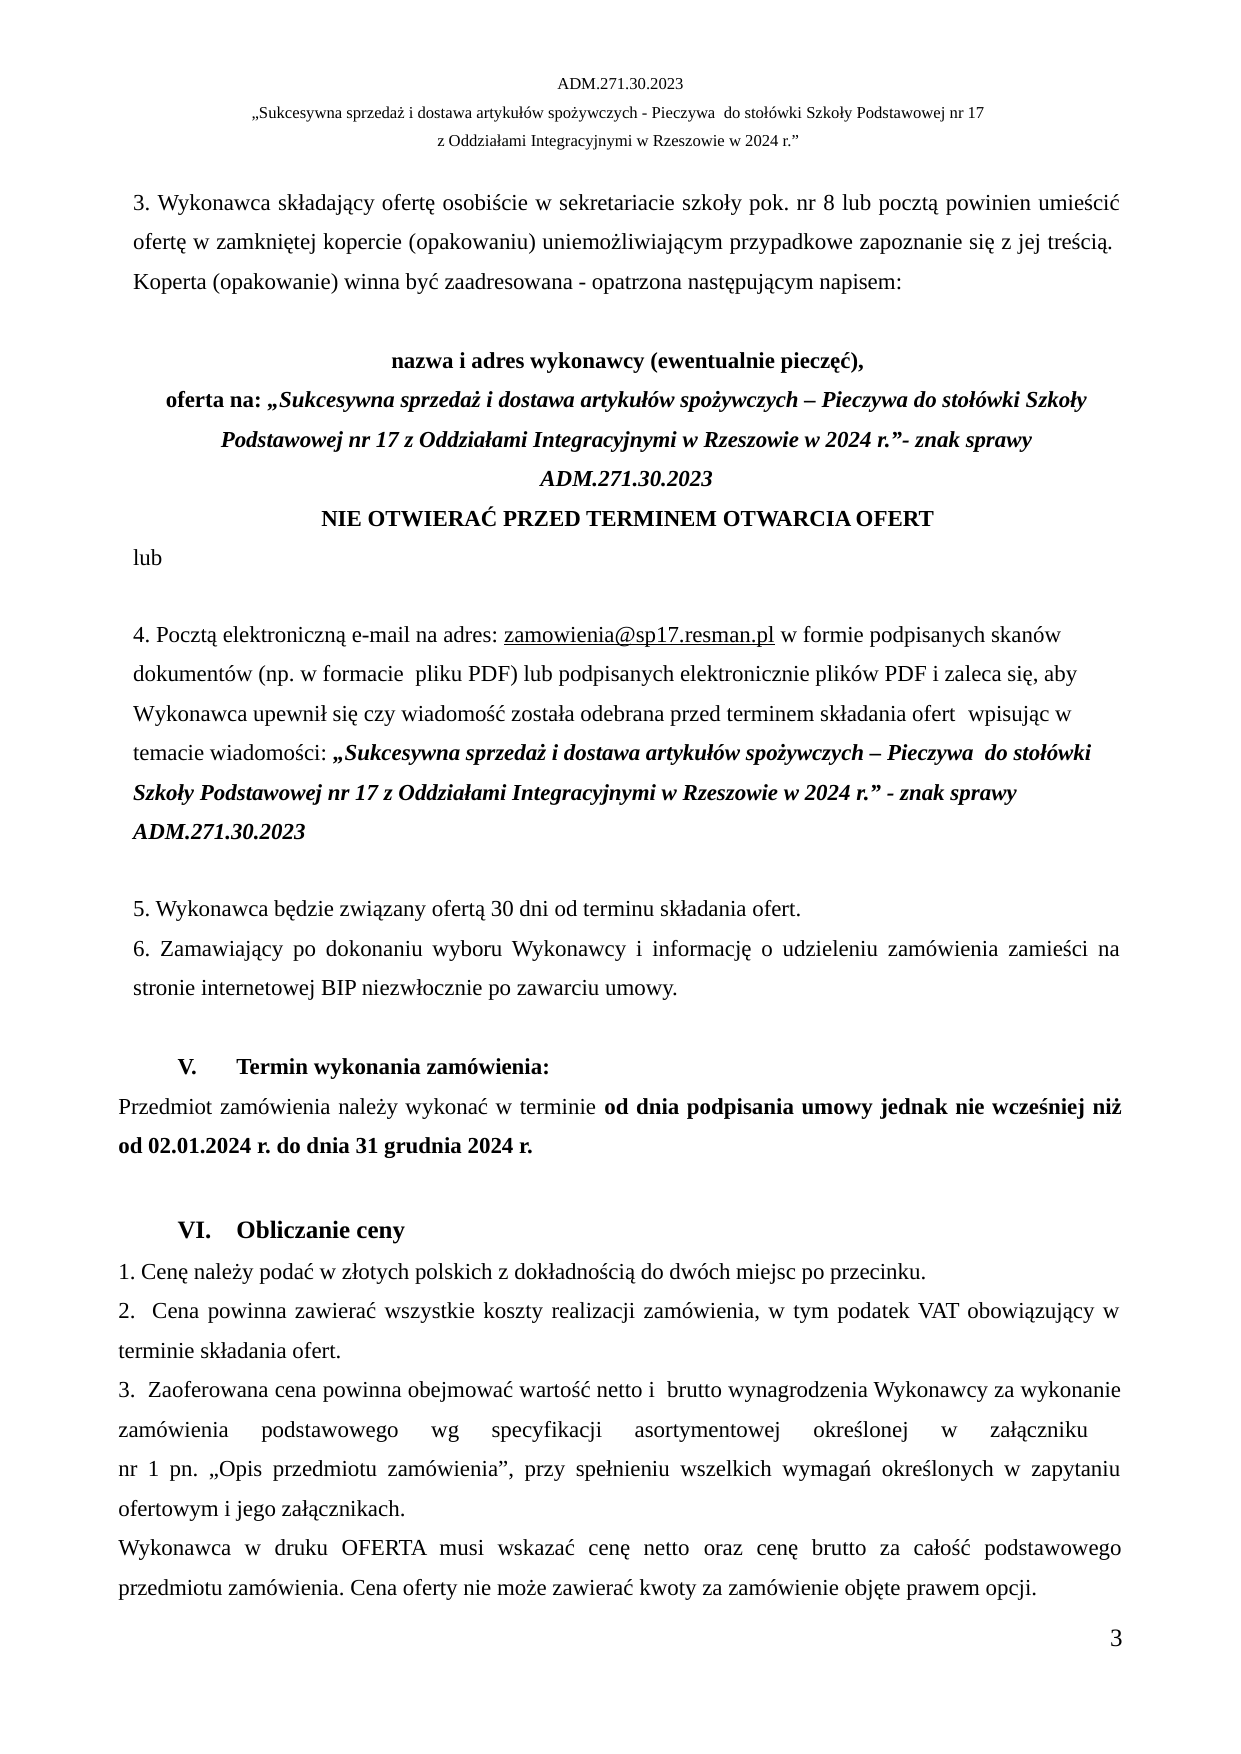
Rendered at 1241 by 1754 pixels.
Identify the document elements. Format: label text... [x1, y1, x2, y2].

text 3. Zaoferowana cena powinna obejmować wartość netto i brutto wynagrodzenia Wykonawcy za wykonanie zamówienia podstawowego wg specyfikacji asortymentowej określonej w załączniku nr 1 pn. „Opis przedmiotu zamówienia”, przy spełnieniu wszelkich wymagań określonych w zapytaniu ofertowym i jego załącznikach. [118, 1376, 1122, 1521]
text Przedmiot zamówienia należy wykonać w terminie od dnia podpisania umowy jednak nie wcześniej niż od 02.01.2024 r. do dnia 31 grudnia 2024 r. [118, 1093, 1122, 1159]
text 6. Zamawiający po dokonaniu wyboru Wykonawcy i informację o udzieleniu zamówienia zamieści na stronie internetowej BIP niezwłocznie po zawarciu umowy. [133, 935, 1122, 1001]
list 4. Pocztą elektroniczną e-mail na adres: zamowienia@sp17.resman.pl w formie podpisanych skanów dokumentów (np. w formacie pliku PDF) lub podpisanych elektronicznie plików PDF i zaleca się, aby Wykonawca upewnił się czy wiadomość została odebrana przed terminem składania ofert wpisując w temacie wiadomości: „Sukcesywna sprzedaż i dostawa artykułów spożywczych – Pieczywa do stołówki Szkoły Podstawowej nr 17 z Oddziałami Integracyjnymi w Rzeszowie w 2024 r.” - znak sprawy ADM.271.30.2023 [133, 621, 1122, 845]
list Obliczanie ceny [177, 1215, 1122, 1244]
text oferta na: „Sukcesywna sprzedaż i dostawa artykułów spożywczych – Pieczywa do stołówki Szkoły Podstawowej nr 17 z Oddziałami Integracyjnymi w Rzeszowie w 2024 r.”- znak sprawy ADM.271.30.2023 [133, 386, 1122, 491]
text lub [133, 544, 1122, 570]
text 5. Wykonawca będzie związany ofertą 30 dni od terminu składania ofert. [133, 895, 1122, 922]
text Wykonawca w druku OFERTA musi wskazać cenę netto oraz cenę brutto za całość podstawowego przedmiotu zamówienia. Cena oferty nie może zawierać kwoty za zamówienie objęte prawem opcji. [118, 1534, 1122, 1600]
text 2. Cena powinna zawierać wszystkie koszty realizacji zamówienia, w tym podatek VAT obowiązujący w terminie składania ofert. [118, 1297, 1122, 1363]
text NIE OTWIERAĆ PRZED TERMINEM OTWARCIA OFERT [133, 504, 1122, 531]
text 1. Cenę należy podać w złotych polskich z dokładnością do dwóch miejsc po przecinku. [118, 1258, 1122, 1284]
text 3. Wykonawca składający ofertę osobiście w sekretariacie szkoły pok. nr 8 lub pocztą powinien umieścić ofertę w zamkniętej kopercie (opakowaniu) uniemożliwiającym przypadkowe zapoznanie się z jej treścią. Koperta (opakowanie) winna być zaadresowana - opatrzona następującym napisem: [133, 189, 1122, 294]
list Termin wykonania zamówienia: [177, 1053, 1122, 1080]
text nazwa i adres wykonawcy (ewentualnie pieczęć), [133, 347, 1122, 373]
